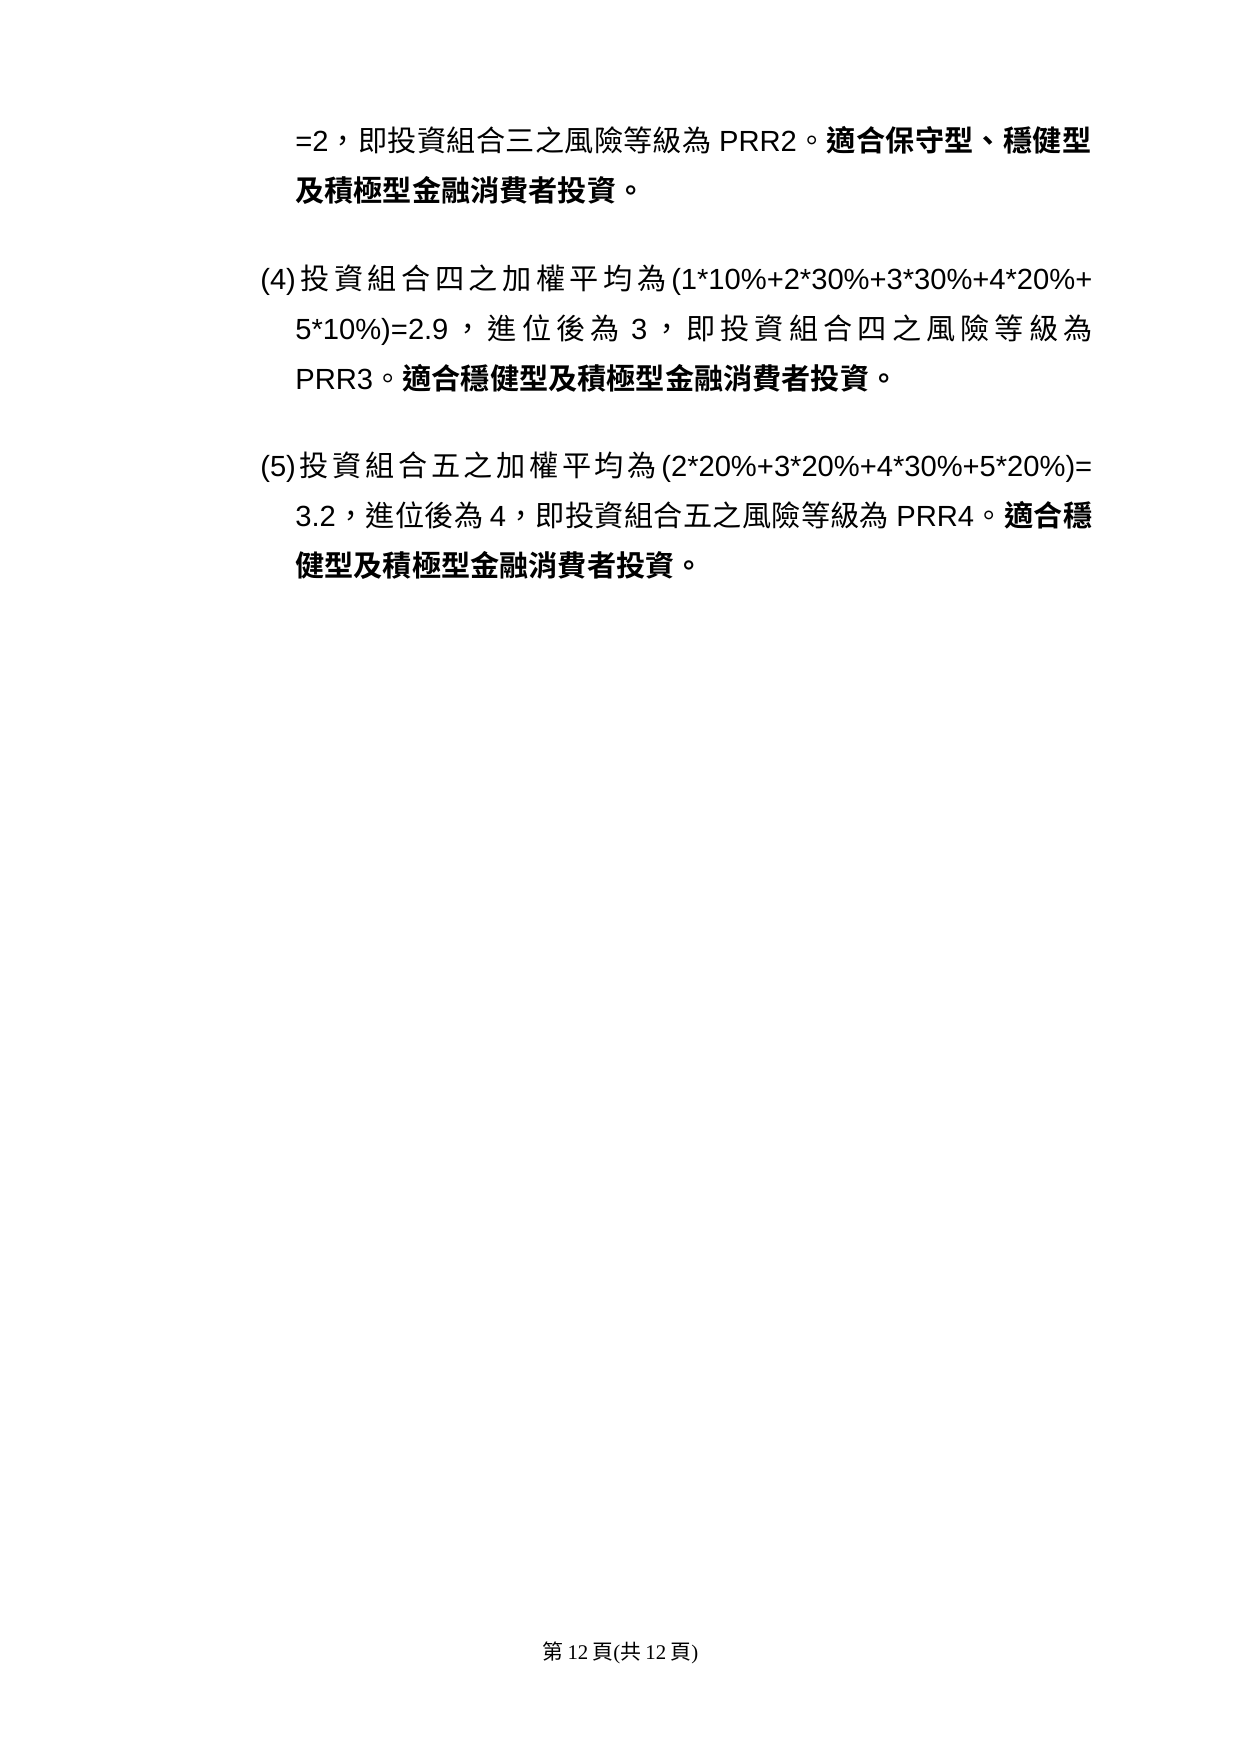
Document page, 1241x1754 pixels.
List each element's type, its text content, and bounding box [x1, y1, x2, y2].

text =2，即投資組合三之風險等級為PRR2。適合保守型、穩健型及積極型金融消費者投資。 [260, 112, 1092, 212]
text (4)投資組合四之加權平均為(1*10%+2*30%+3*30%+4*20%+ 5*10%)=2.9，進位後為3，即投資組合四之風險等級為PRR3。適合穩健型及積極型金融消費者投資。 [260, 249, 1092, 399]
text (5)投資組合五之加權平均為(2*20%+3*20%+4*30%+5*20%)= 3.2，進位後為4，即投資組合五之風險等級為PRR4。適合穩健型及積極型金融消費者投資。 [260, 437, 1092, 587]
